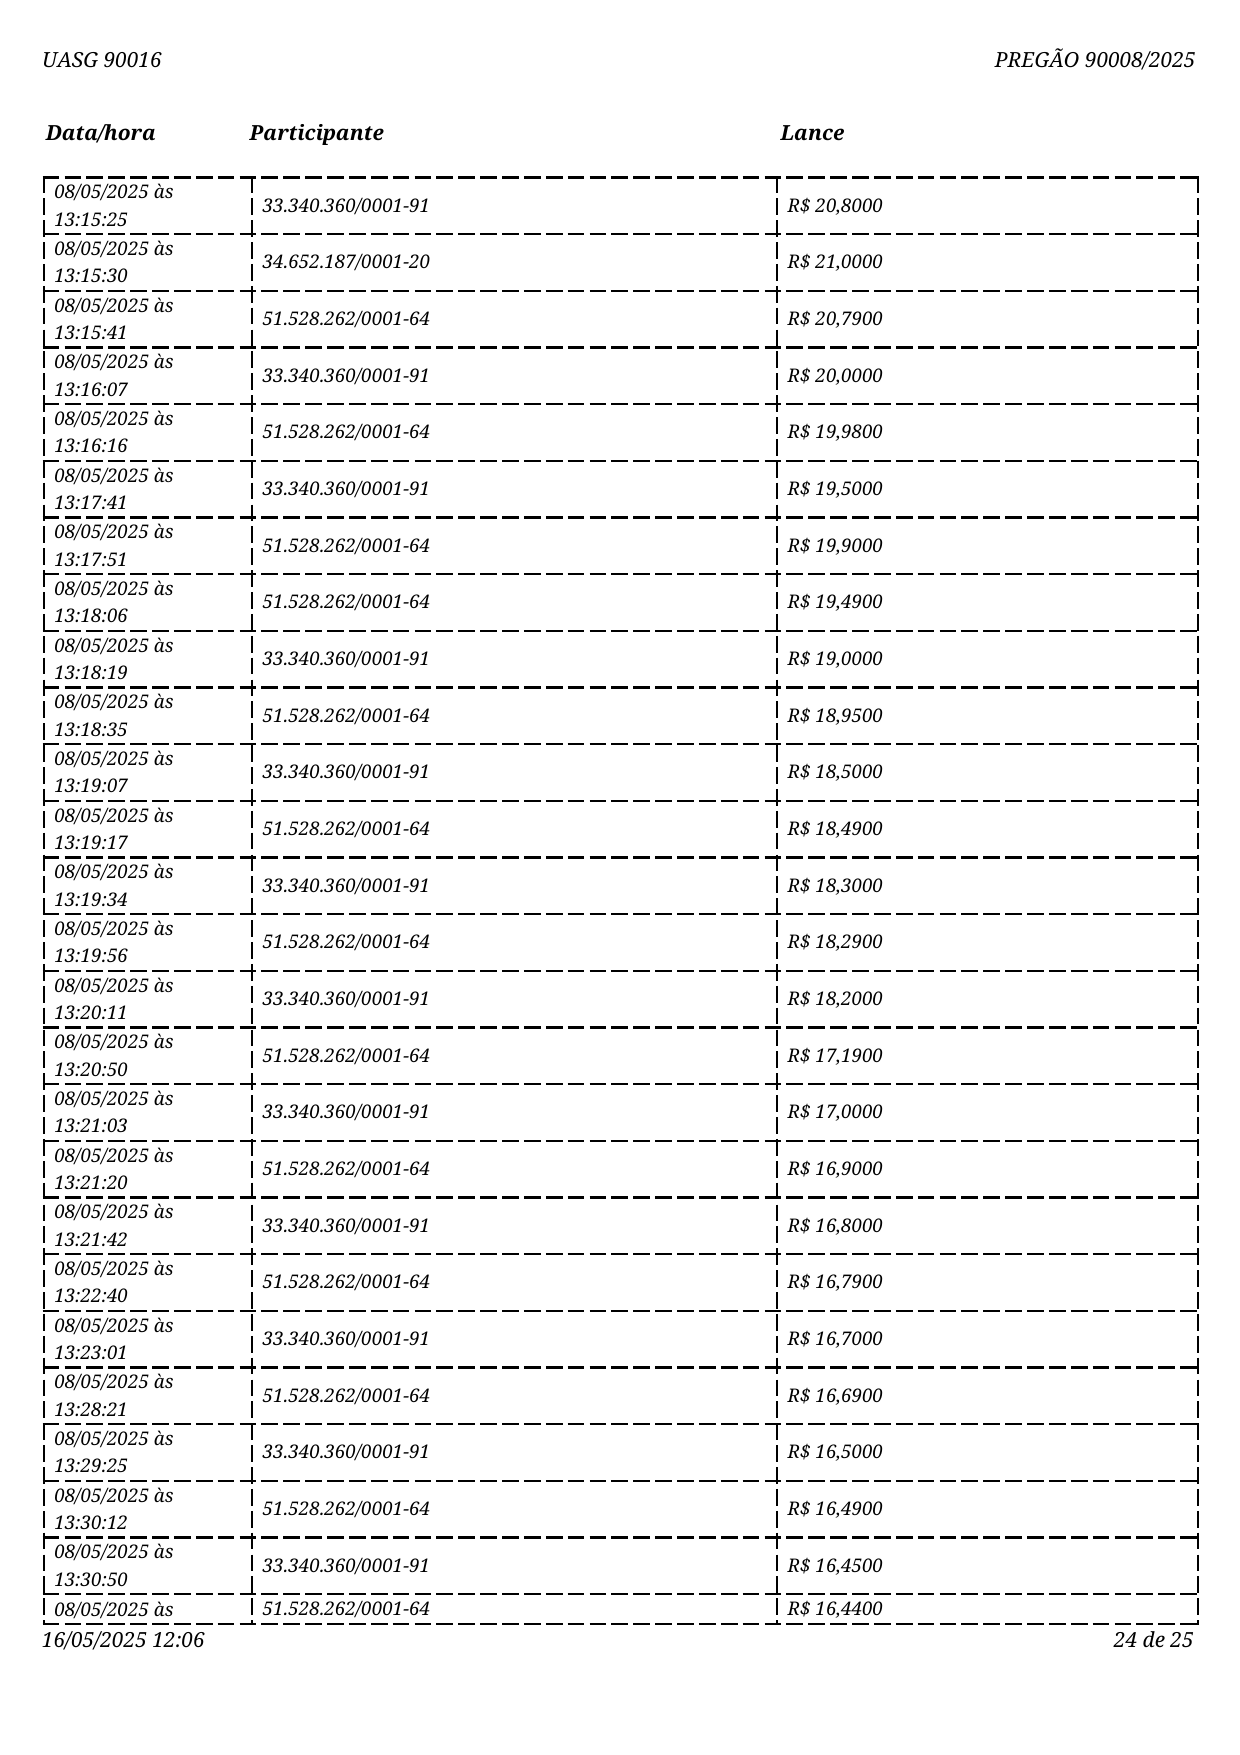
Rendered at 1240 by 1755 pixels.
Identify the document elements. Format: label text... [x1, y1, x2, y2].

table_cell R$ 18,5000 [777, 743, 1198, 800]
table_cell R$ 17,0000 [777, 1083, 1198, 1140]
table_cell 51.528.262/0001-64 [252, 403, 777, 460]
table_cell 33.340.360/0001-91 [252, 743, 777, 800]
table_cell 51.528.262/0001-64 [252, 800, 777, 856]
table_cell R$ 16,4900 [777, 1480, 1198, 1536]
table_cell 33.340.360/0001-91 [252, 1196, 777, 1253]
table_cell 08/05/2025 às 13:29:25 [44, 1423, 252, 1480]
table_cell R$ 19,5000 [777, 460, 1198, 516]
table_cell 33.340.360/0001-91 [252, 460, 777, 516]
table_cell R$ 16,4400 [777, 1593, 1198, 1623]
table_cell R$ 21,0000 [777, 233, 1198, 290]
table_cell 08/05/2025 às 13:30:50 [44, 1536, 252, 1593]
table_cell R$ 19,9000 [777, 516, 1198, 573]
table_cell 51.528.262/0001-64 [252, 1140, 777, 1196]
table_cell 08/05/2025 às 13:17:41 [44, 460, 252, 516]
table_cell 08/05/2025 às 13:17:51 [44, 516, 252, 573]
table_cell 08/05/2025 às 13:19:07 [44, 743, 252, 800]
table_cell 33.340.360/0001-91 [252, 1310, 777, 1366]
table_cell R$ 18,2000 [777, 970, 1198, 1026]
table_cell R$ 18,3000 [777, 856, 1198, 913]
table_cell R$ 16,7900 [777, 1253, 1198, 1310]
table_cell 08/05/2025 às 13:19:17 [44, 800, 252, 856]
table_cell R$ 16,4500 [777, 1536, 1198, 1593]
table_cell 08/05/2025 às 13:21:42 [44, 1196, 252, 1253]
table_cell 08/05/2025 às 13:22:40 [44, 1253, 252, 1310]
table_cell 08/05/2025 às 13:18:06 [44, 573, 252, 630]
table_cell R$ 18,4900 [777, 800, 1198, 856]
table_cell 51.528.262/0001-64 [252, 913, 777, 970]
table_cell R$ 18,9500 [777, 686, 1198, 743]
table_cell R$ 16,7000 [777, 1310, 1198, 1366]
table_cell 51.528.262/0001-64 [252, 1366, 777, 1423]
table_cell 33.340.360/0001-91 [252, 1083, 777, 1140]
table_cell 51.528.262/0001-64 [252, 573, 777, 630]
table_cell 08/05/2025 às 13:19:56 [44, 913, 252, 970]
table_cell 33.340.360/0001-91 [252, 856, 777, 913]
table_cell R$ 16,8000 [777, 1196, 1198, 1253]
table_cell 51.528.262/0001-64 [252, 1480, 777, 1536]
table_cell 08/05/2025 às 13:16:07 [44, 346, 252, 403]
table_cell 08/05/2025 às 13:23:01 [44, 1310, 252, 1366]
table_cell 51.528.262/0001-64 [252, 516, 777, 573]
table_cell R$ 16,9000 [777, 1140, 1198, 1196]
table_cell 08/05/2025 às 13:20:11 [44, 970, 252, 1026]
table_cell 08/05/2025 às 13:15:41 [44, 290, 252, 346]
table_cell 08/05/2025 às 13:30:12 [44, 1480, 252, 1536]
table_cell R$ 17,1900 [777, 1026, 1198, 1083]
table_cell R$ 19,4900 [777, 573, 1198, 630]
table_cell 33.340.360/0001-91 [252, 346, 777, 403]
table_cell 08/05/2025 às 13:16:16 [44, 403, 252, 460]
table_cell 08/05/2025 às 13:21:20 [44, 1140, 252, 1196]
table_cell R$ 16,6900 [777, 1366, 1198, 1423]
table_cell 08/05/2025 às 13:18:35 [44, 686, 252, 743]
table_cell 08/05/2025 às 13:20:50 [44, 1026, 252, 1083]
table_cell 34.652.187/0001-20 [252, 233, 777, 290]
table_cell 08/05/2025 às 13:21:03 [44, 1083, 252, 1140]
table_cell 33.340.360/0001-91 [252, 1536, 777, 1593]
table_cell 51.528.262/0001-64 [252, 290, 777, 346]
table_cell 51.528.262/0001-64 [252, 1253, 777, 1310]
table_cell R$ 16,5000 [777, 1423, 1198, 1480]
table_cell 08/05/2025 às 13:15:30 [44, 233, 252, 290]
table_cell 08/05/2025 às [44, 1593, 252, 1623]
table_cell 08/05/2025 às 13:28:21 [44, 1366, 252, 1423]
table_cell R$ 18,2900 [777, 913, 1198, 970]
table_cell R$ 19,0000 [777, 630, 1198, 686]
table_cell R$ 20,0000 [777, 346, 1198, 403]
table_cell 33.340.360/0001-91 [252, 970, 777, 1026]
table_header R$ 20,8000 [777, 176, 1198, 233]
table_header 33.340.360/0001-91 [252, 176, 777, 233]
table_cell 51.528.262/0001-64 [252, 1026, 777, 1083]
table_cell 51.528.262/0001-64 [252, 686, 777, 743]
table_cell 08/05/2025 às 13:18:19 [44, 630, 252, 686]
table_cell 33.340.360/0001-91 [252, 630, 777, 686]
table_cell 08/05/2025 às 13:19:34 [44, 856, 252, 913]
table_header 08/05/2025 às 13:15:25 [44, 176, 252, 233]
table_cell 51.528.262/0001-64 [252, 1593, 777, 1623]
table_cell 33.340.360/0001-91 [252, 1423, 777, 1480]
table_cell R$ 19,9800 [777, 403, 1198, 460]
table_cell R$ 20,7900 [777, 290, 1198, 346]
